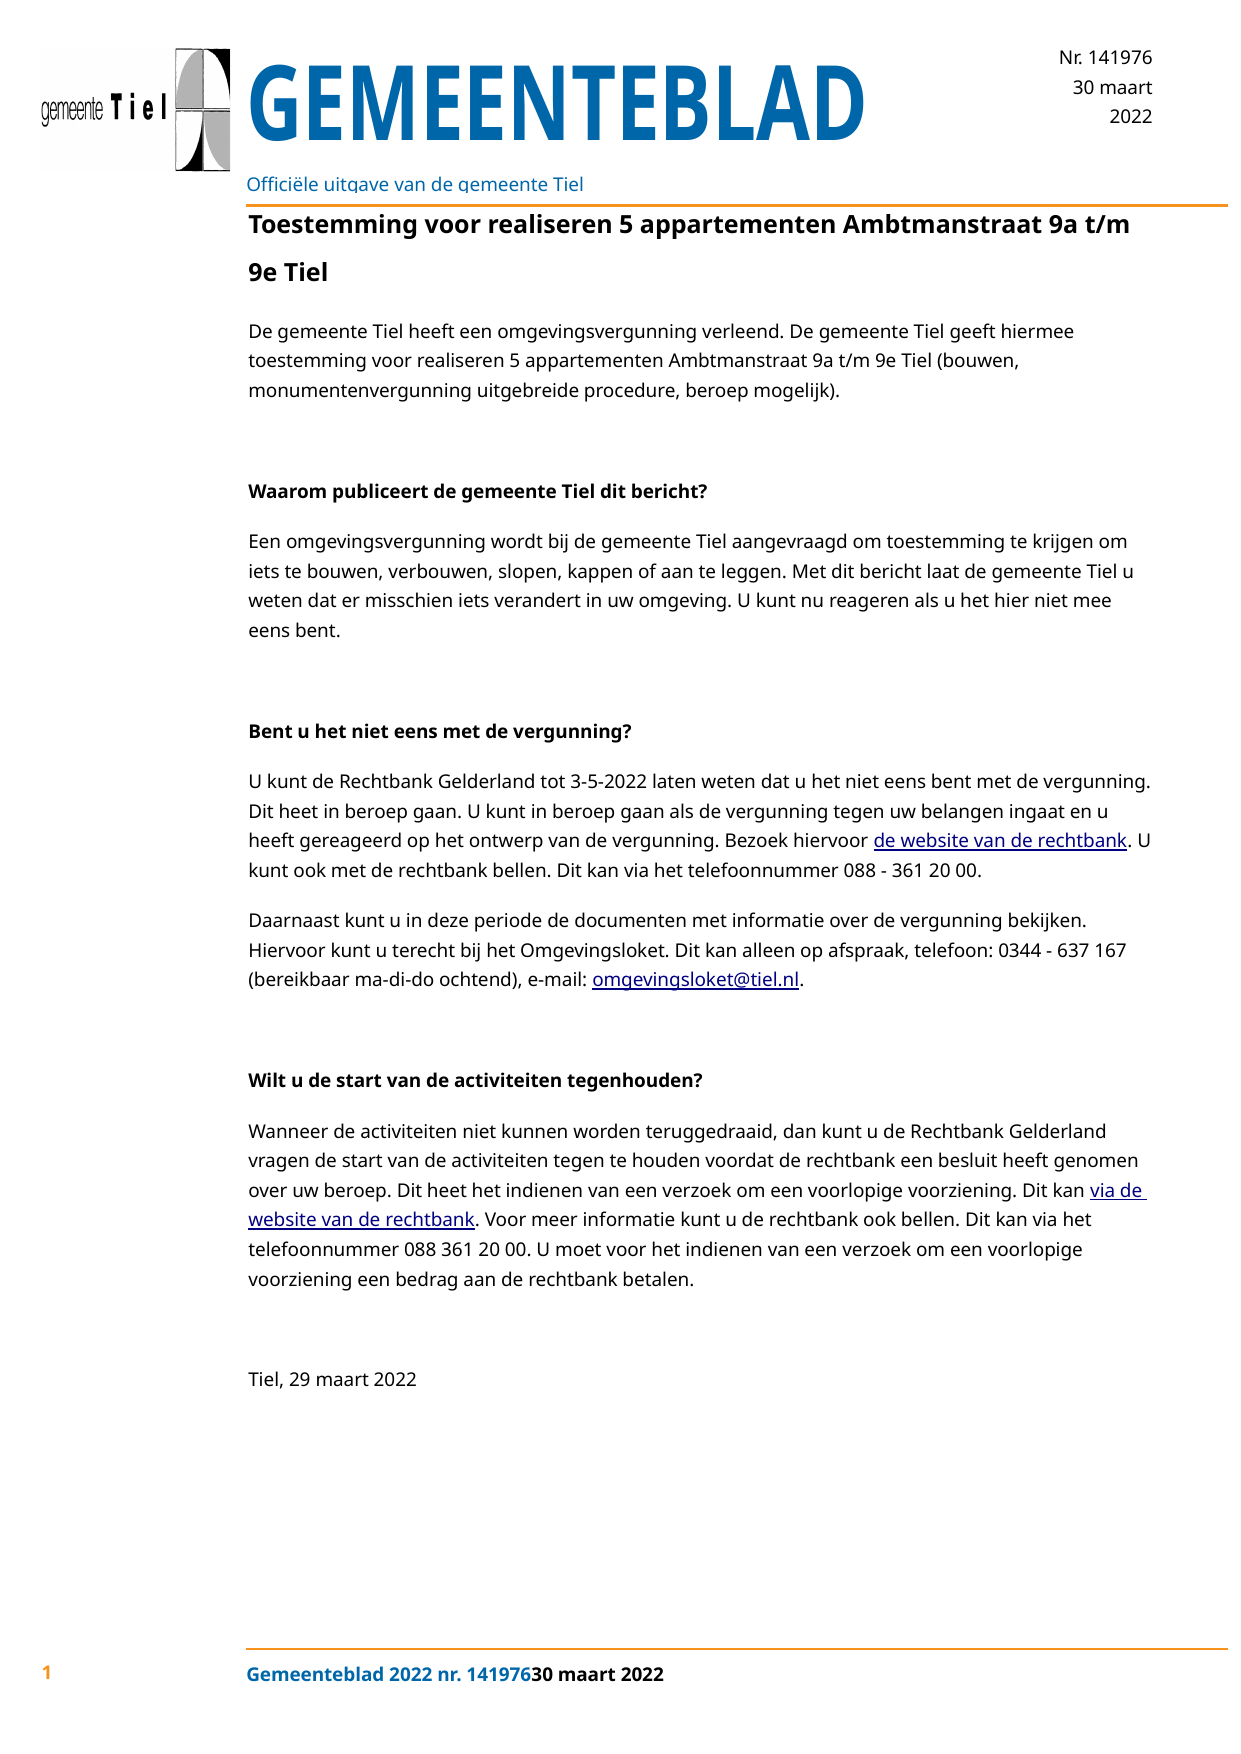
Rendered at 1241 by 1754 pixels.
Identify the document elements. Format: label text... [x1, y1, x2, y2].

text Daarnaast kunt u in deze periode de documenten met informatie over de vergunning bekijken. Hiervoor kunt u terecht bij het Omgevingsloket. Dit kan alleen op afspraak, telefoon: 0344 - 637 167 (bereikbaar ma-di-do ochtend), e-mail: omgevingsloket@tiel.nl. [248, 907, 1152, 992]
text Een omgevingsvergunning wordt bij de gemeente Tiel aangevraagd om toestemming te krijgen om iets te bouwen, verbouwen, slopen, kappen of aan te leggen. Met dit bericht laat de gemeente Tiel u weten dat er misschien iets verandert in uw omgeving. U kunt nu reageren als u het hier niet mee eens bent. [248, 528, 1152, 643]
text Bent u het niet eens met de vergunning? [248, 718, 1152, 744]
text Toestemming voor realiseren 5 appartementen Ambtmanstraat 9a t/m 9e Tiel [248, 207, 1152, 288]
text Wilt u de start van de activiteiten tegenhouden? [248, 1067, 1152, 1093]
text Wanneer de activiteiten niet kunnen worden teruggedraaid, dan kunt u de Rechtbank Gelderland vragen de start van de activiteiten tegen te houden voordat de rechtbank een besluit heeft genomen over uw beroep. Dit heet het indienen van een verzoek om een voorlopige voorziening. Dit kan via de website van de rechtbank. Voor meer informatie kunt u de rechtbank ook bellen. Dit kan via het telefoonnummer 088 361 20 00. U moet voor het indienen van een verzoek om een voorlopige voorziening een bedrag aan de rechtbank betalen. [248, 1118, 1152, 1292]
text De gemeente Tiel heeft een omgevingsvergunning verleend. De gemeente Tiel geeft hiermee toestemming voor realiseren 5 appartementen Ambtmanstraat 9a t/m 9e Tiel (bouwen, monumentenvergunning uitgebreide procedure, beroep mogelijk). [248, 318, 1152, 403]
text Tiel, 29 maart 2022 [248, 1367, 1152, 1392]
picture [41, 47, 231, 172]
text U kunt de Rechtbank Gelderland tot 3-5-2022 laten weten dat u het niet eens bent met de vergunning. Dit heet in beroep gaan. U kunt in beroep gaan als de vergunning tegen uw belangen ingaat en u heeft gereageerd op het ontwerp van de vergunning. Bezoek hiervoor de website van de rechtbank. U kunt ook met de rechtbank bellen. Dit kan via het telefoonnummer 088 - 361 20 00. [248, 768, 1152, 883]
text Waarom publiceert de gemeente Tiel dit bericht? [248, 478, 1152, 504]
